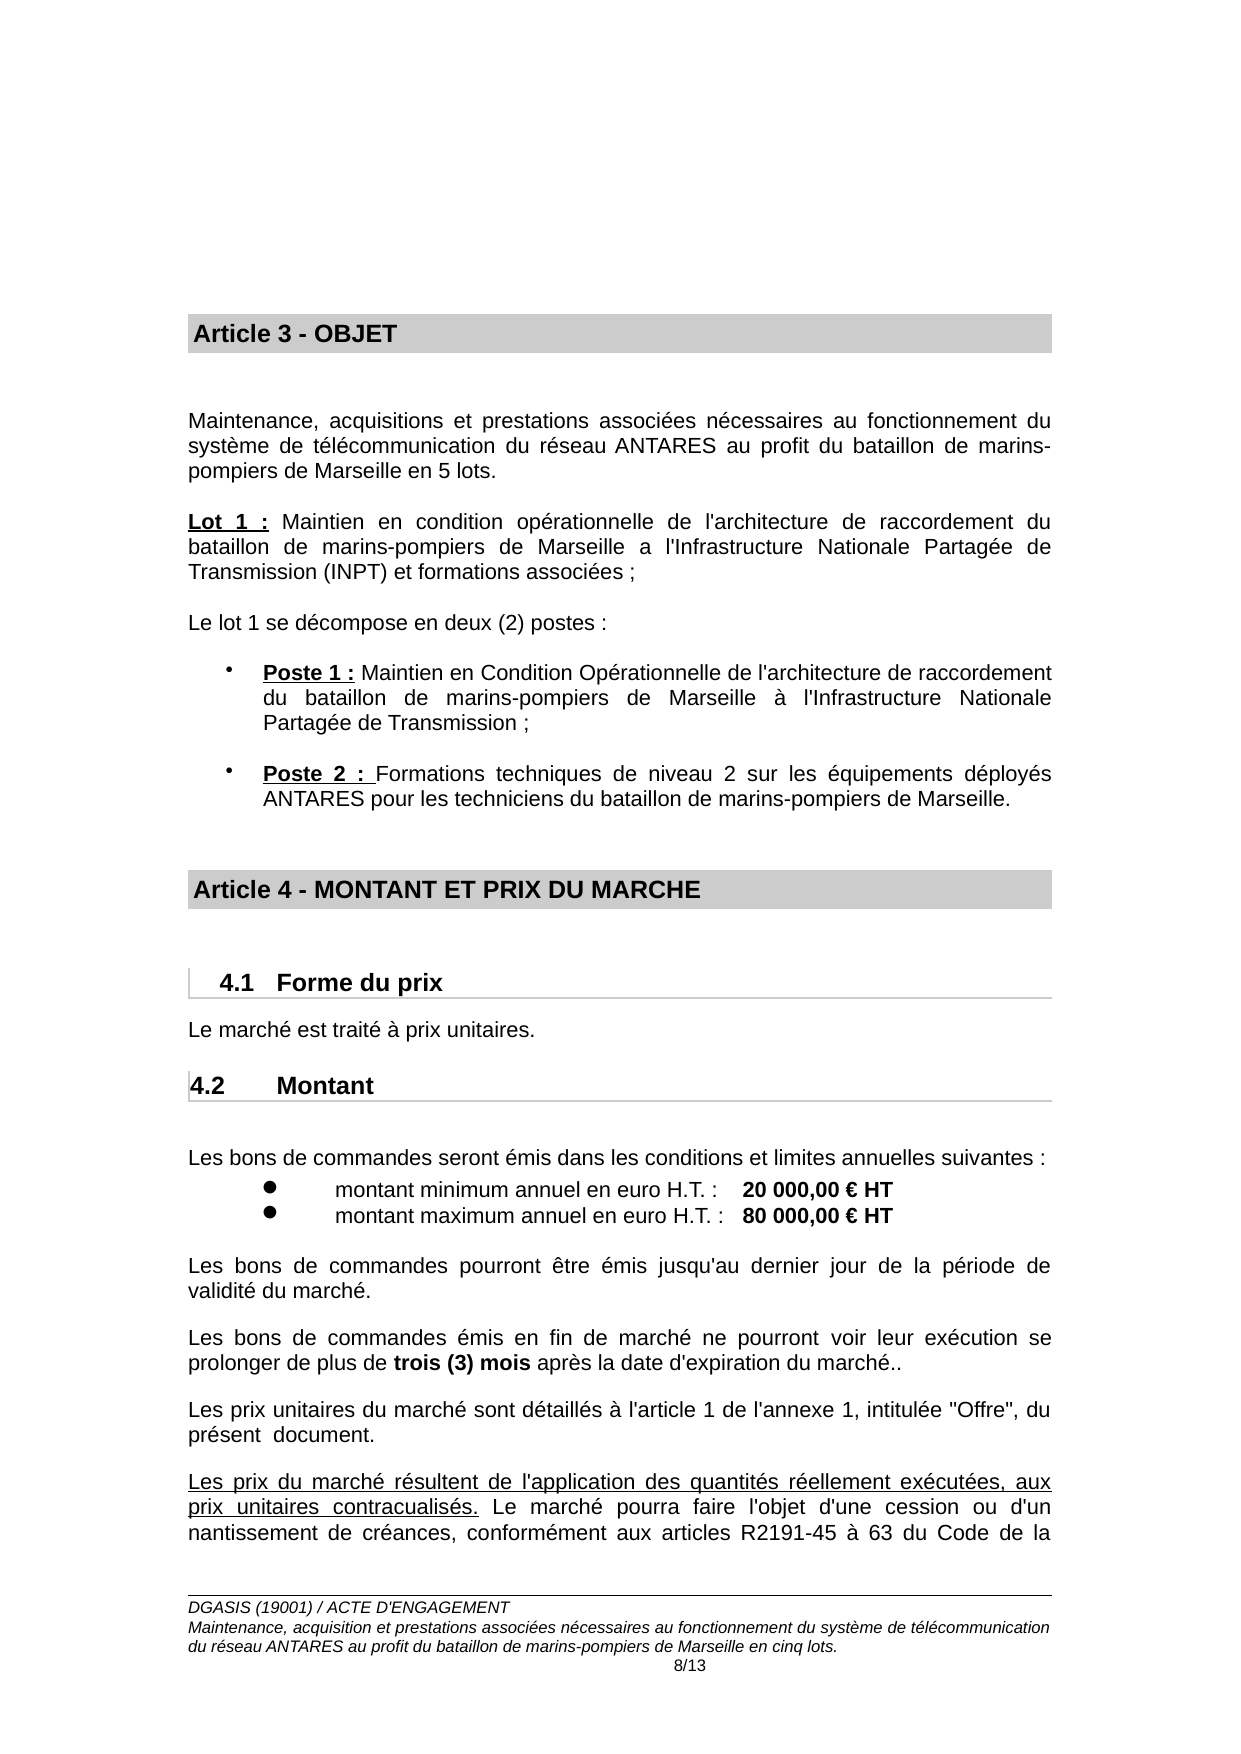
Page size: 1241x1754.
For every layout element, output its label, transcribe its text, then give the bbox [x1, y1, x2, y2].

subtitle Forme du prix [190, 968, 1052, 997]
text Lot 1 : Maintien en condition opérationnelle de l'architecture de raccordement du bataillon de marins-pompiers de Marseille a l'Infrastructure Nationale Partagée de Transmission (INPT) et formations associées ; [188, 508, 1052, 584]
subtitle MONTANT ET PRIX DU MARCHE [190, 872, 1050, 907]
text Le lot 1 se décompose en deux (2) postes : [188, 609, 1052, 634]
list montant minimum annuel en euro H.T. : 20 000,00 € HT [188, 1177, 1052, 1203]
subtitle Montant [190, 1071, 1052, 1100]
text Le marché est traité à prix unitaires. [188, 1017, 1052, 1042]
list Poste 1 : Maintien en Condition Opérationnelle de l'architecture de raccordement du bataillon de marins-pompiers de Marseille à l'Infrastructure Nationale Partagée de Transmission ; [225, 660, 1052, 735]
text Les bons de commandes seront émis dans les conditions et limites annuelles suivantes : [188, 1145, 1052, 1170]
list montant maximum annuel en euro H.T. : 80 000,00 € HT [188, 1203, 1052, 1228]
text Les prix du marché résultent de l'application des quantités réellement exécutées, aux [188, 1469, 1052, 1491]
subtitle OBJET [190, 316, 1050, 351]
text Les bons de commandes pourront être émis jusqu'au dernier jour de la période de validité du marché. [188, 1253, 1052, 1303]
list Poste 2 : Formations techniques de niveau 2 sur les équipements déployés ANTARES pour les techniciens du bataillon de marins-pompiers de Marseille. [225, 761, 1052, 811]
text prix unitaires contracualisés. Le marché pourra faire l'objet d'une cession ou d'un nantissement de créances, conformément aux articles R2191-45 à 63 du Code de la [188, 1492, 1052, 1544]
text Les prix unitaires du marché sont détaillés à l'article 1 de l'annexe 1, intitulée "Offre", du présent document. [188, 1397, 1052, 1447]
text Les bons de commandes émis en fin de marché ne pourront voir leur exécution se prolonger de plus de trois (3) mois après la date d'expiration du marché.. [188, 1325, 1052, 1375]
text Maintenance, acquisitions et prestations associées nécessaires au fonctionnement du système de télécommunication du réseau ANTARES au profit du bataillon de marins-pompiers de Marseille en 5 lots. [188, 408, 1052, 483]
